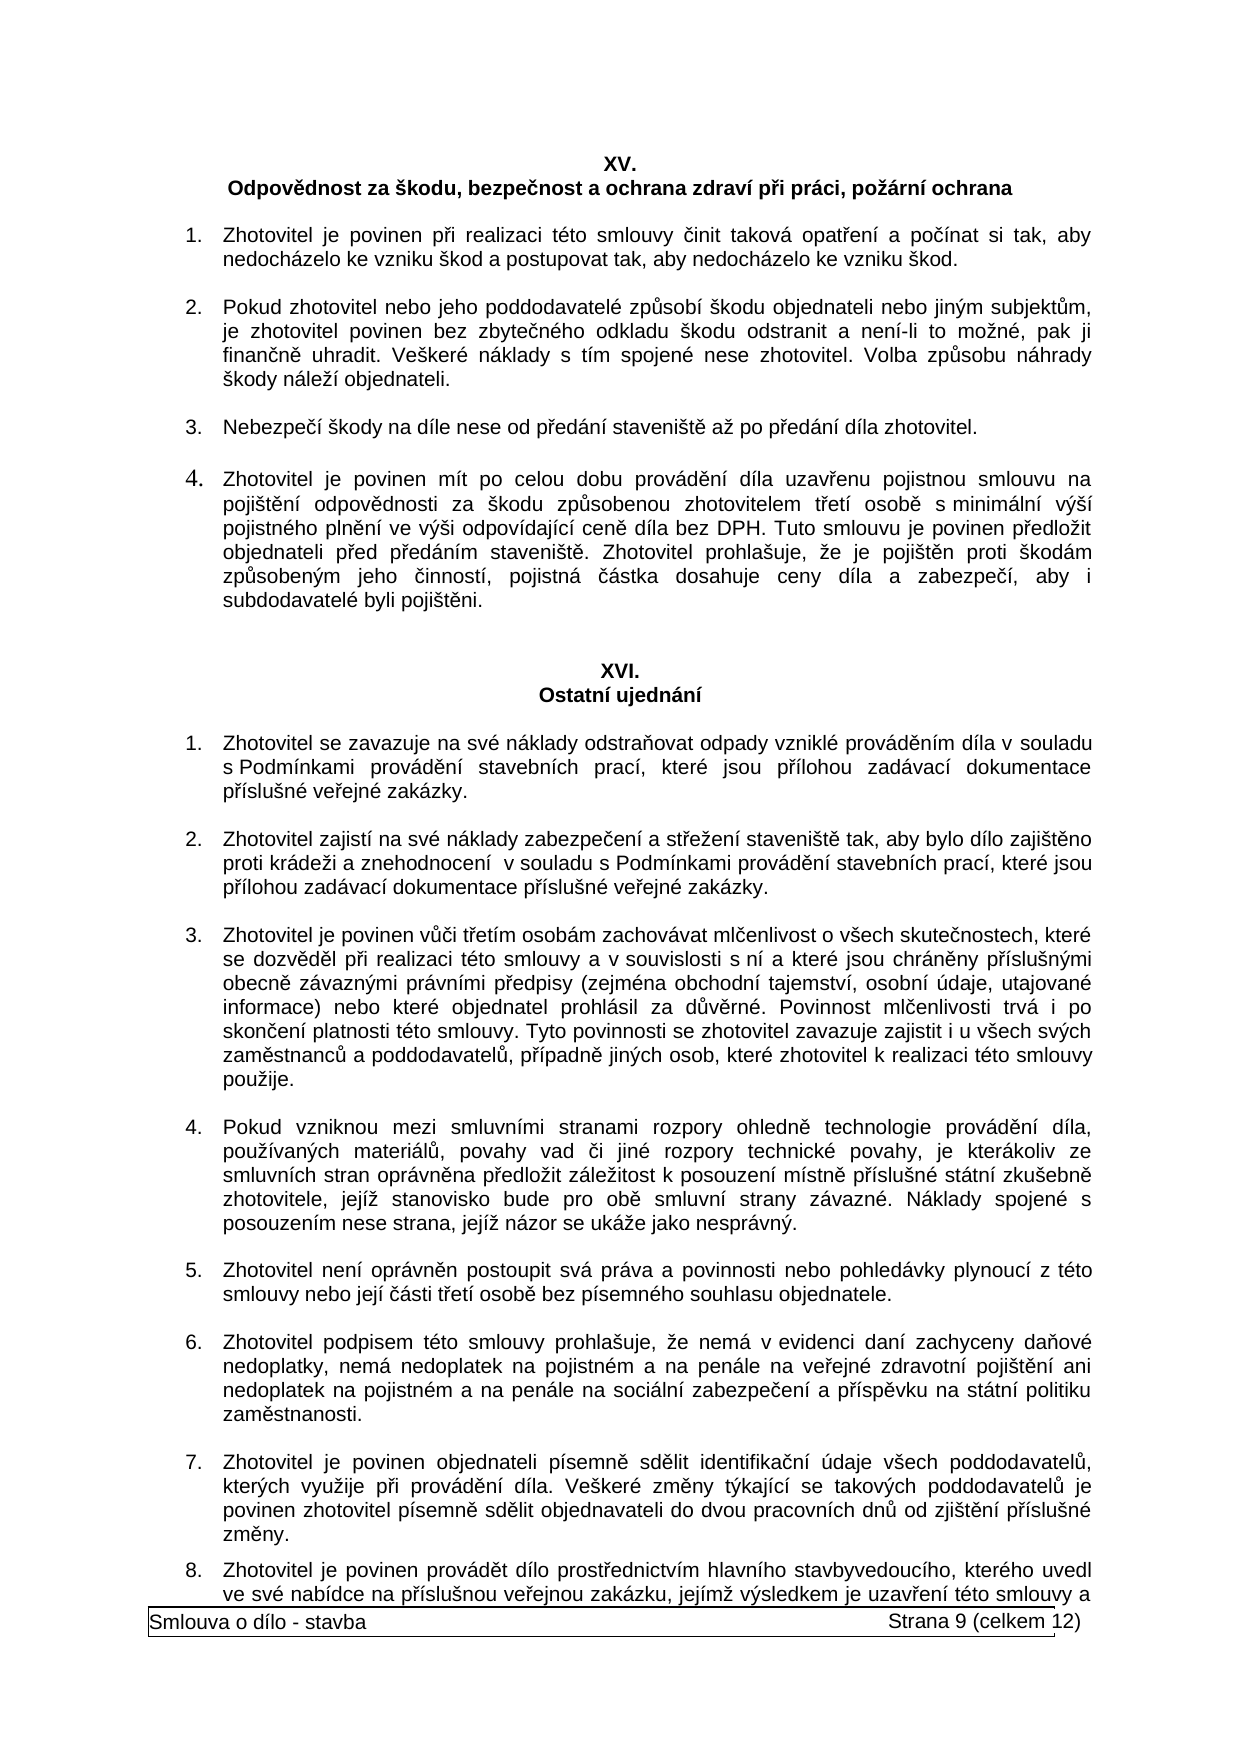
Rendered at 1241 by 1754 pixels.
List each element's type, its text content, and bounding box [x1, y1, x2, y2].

list Zhotovitel není oprávněn postoupit svá práva a povinnosti nebo pohledávky plynoucí z této smlouvy nebo její části třetí osobě bez písemného souhlasu objednatele. [185, 1258, 1093, 1306]
list Pokud zhotovitel nebo jeho poddodavatelé způsobí škodu objednateli nebo jiným subjektům, je zhotovitel povinen bez zbytečného odkladu škodu odstranit a není-li to možné, pak ji finančně uhradit. Veškeré náklady s tím spojené nese zhotovitel. Volba způsobu náhrady škody náleží objednateli. [185, 295, 1093, 391]
list Zhotovitel je povinen objednateli písemně sdělit identifikační údaje všech poddodavatelů, kterých využije při provádění díla. Veškeré změny týkající se takových poddodavatelů je povinen zhotovitel písemně sdělit objednavateli do dvou pracovních dnů od zjištění příslušné změny. [185, 1450, 1093, 1546]
text XVI. [148, 659, 1093, 683]
text XV. [148, 151, 1093, 175]
list Zhotovitel je povinen při realizaci této smlouvy činit taková opatření a počínat si tak, aby nedocházelo ke vzniku škod a postupovat tak, aby nedocházelo ke vzniku škod. [185, 223, 1093, 271]
subtitle Ostatní ujednání [148, 683, 1093, 707]
list Zhotovitel je povinen vůči třetím osobám zachovávat mlčenlivost o všech skutečnostech, které se dozvěděl při realizaci této smlouvy a v souvislosti s ní a které jsou chráněny příslušnými obecně závaznými právními předpisy (zejména obchodní tajemství, osobní údaje, utajované informace) nebo které objednatel prohlásil za důvěrné. Povinnost mlčenlivosti trvá i po skončení platnosti této smlouvy. Tyto povinnosti se zhotovitel zavazuje zajistit i u všech svých zaměstnanců a poddodavatelů, případně jiných osob, které zhotovitel k realizaci této smlouvy použije. [185, 923, 1093, 1091]
list Pokud vzniknou mezi smluvními stranami rozpory ohledně technologie provádění díla, používaných materiálů, povahy vad či jiné rozpory technické povahy, je kterákoliv ze smluvních stran oprávněna předložit záležitost k posouzení místně příslušné státní zkušebně zhotovitele, jejíž stanovisko bude pro obě smluvní strany závazné. Náklady spojené s posouzením nese strana, jejíž názor se ukáže jako nesprávný. [185, 1114, 1093, 1234]
list Nebezpečí škody na díle nese od předání staveniště až po předání díla zhotovitel. [185, 415, 1093, 439]
text Odpovědnost za škodu, bezpečnost a ochrana zdraví při práci, požární ochrana [148, 175, 1093, 199]
list Zhotovitel zajistí na své náklady zabezpečení a střežení staveniště tak, aby bylo dílo zajištěno proti krádeži a znehodnocení v souladu s Podmínkami provádění stavebních prací, které jsou přílohou zadávací dokumentace příslušné veřejné zakázky. [185, 827, 1093, 899]
list Zhotovitel podpisem této smlouvy prohlašuje, že nemá v evidenci daní zachyceny daňové nedoplatky, nemá nedoplatek na pojistném a na penále na veřejné zdravotní pojištění ani nedoplatek na pojistném a na penále na sociální zabezpečení a příspěvku na státní politiku zaměstnanosti. [185, 1330, 1093, 1426]
list Zhotovitel je povinen mít po celou dobu provádění díla uzavřenu pojistnou smlouvu na pojištění odpovědnosti za škodu způsobenou zhotovitelem třetí osobě s minimální výší pojistného plnění ve výši odpovídající ceně díla bez DPH. Tuto smlouvu je povinen předložit objednateli před předáním staveniště. Zhotovitel prohlašuje, že je pojištěn proti škodám způsobeným jeho činností, pojistná částka dosahuje ceny díla a zabezpečí, aby i subdodavatelé byli pojištěni. [185, 463, 1093, 611]
list Zhotovitel je povinen provádět dílo prostřednictvím hlavního stavbyvedoucího, kterého uvedl ve své nabídce na příslušnou veřejnou zakázku, jejímž výsledkem je uzavření této smlouvy a [185, 1558, 1093, 1606]
list Zhotovitel se zavazuje na své náklady odstraňovat odpady vzniklé prováděním díla v souladu s Podmínkami provádění stavebních prací, které jsou přílohou zadávací dokumentace příslušné veřejné zakázky. [185, 731, 1093, 803]
